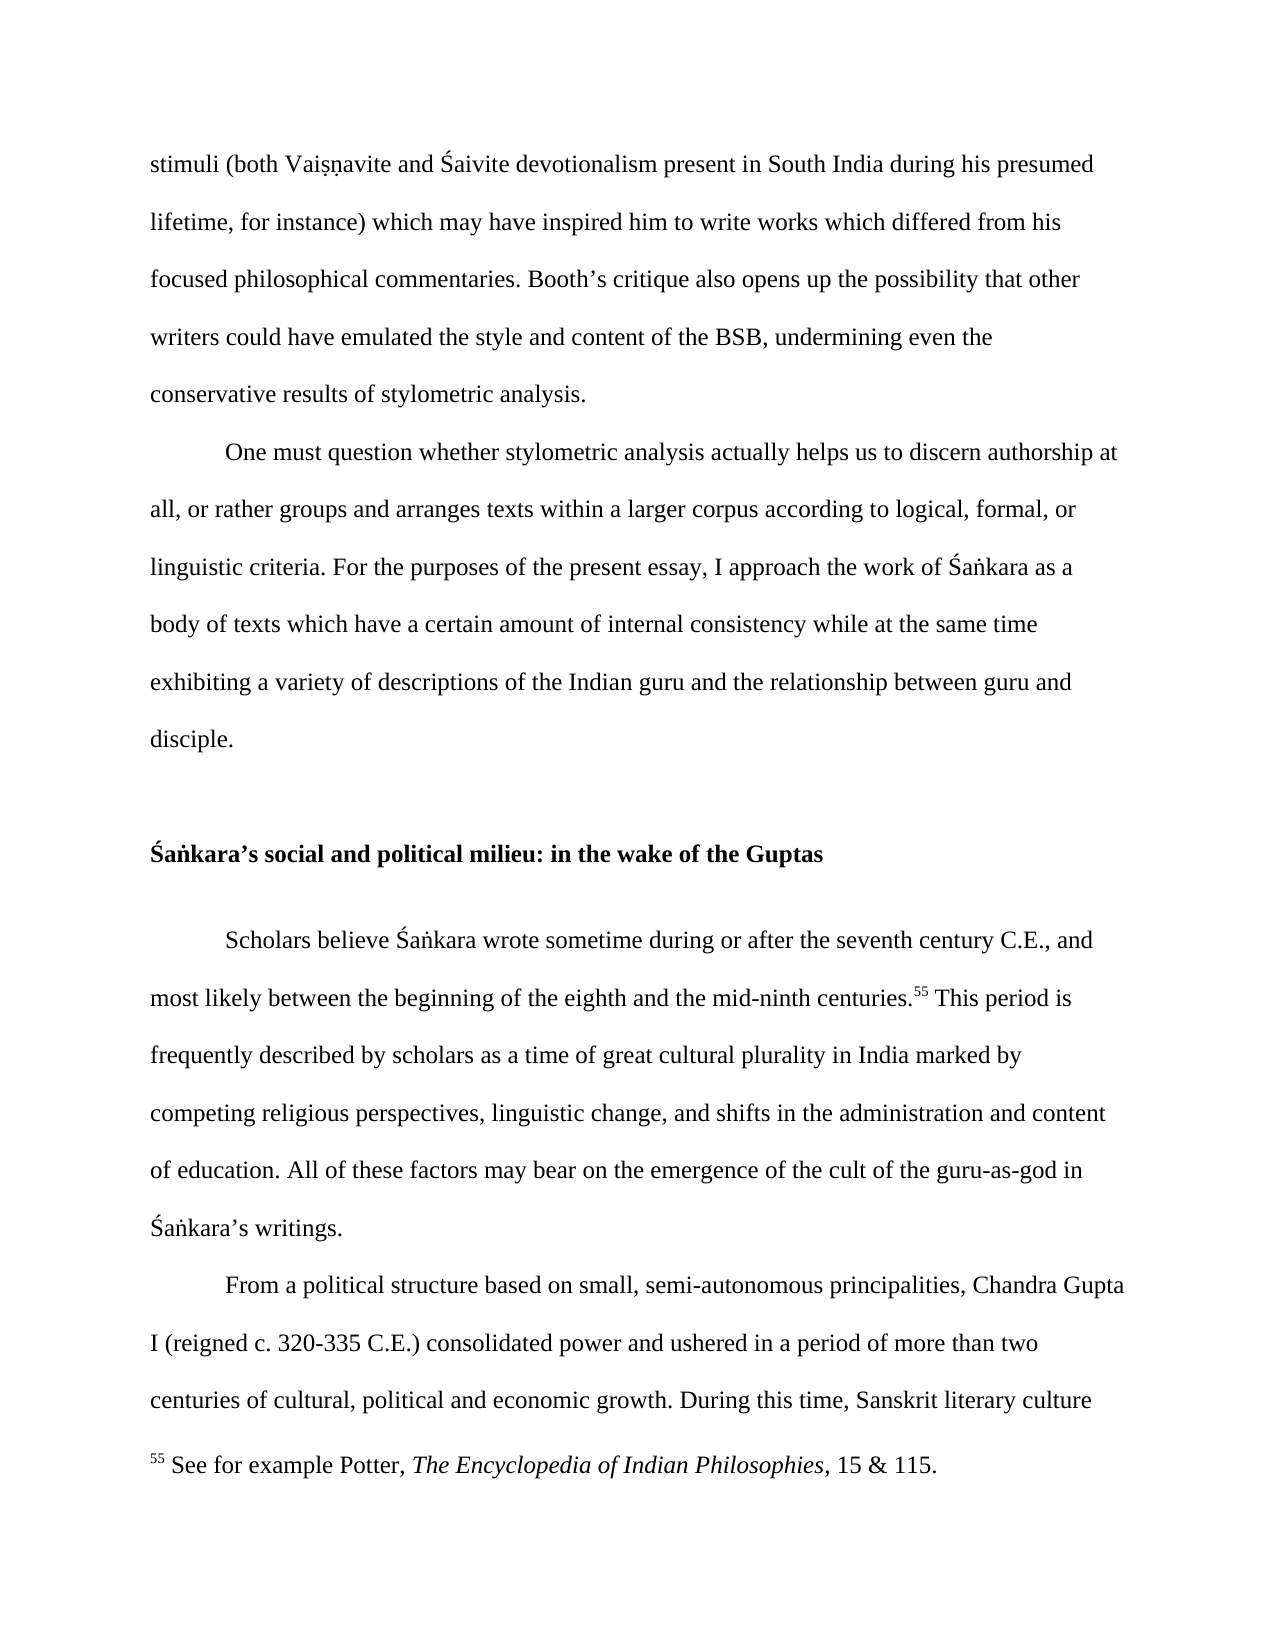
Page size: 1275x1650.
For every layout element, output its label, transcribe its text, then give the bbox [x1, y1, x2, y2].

text From a political structure based on small, semi-autonomous principalities, Chandra Gupta I (reigned c. 320-335 C.E.) consolidated power and ushered in a period of more than two centuries of cultural, political and economic growth. During this time, Sanskrit literary culture [150, 1271, 1127, 1414]
text stimuli (both Vaiṣṇavite and Śaivite devotionalism present in South India during his presumed lifetime, for instance) which may have inspired him to write works which differed from his focused philosophical commentaries. Booth’s critique also opens up the possibility that other writers could have emulated the style and content of the BSB, undermining even the conservative results of stylometric analysis. [150, 149, 1096, 408]
text 55 See for example Potter, The Encyclopedia of Indian Philosophies, 15 & 115. [150, 1450, 1137, 1479]
text Scholars believe Śaṅkara wrote sometime during or after the seventh century C.E., and most likely between the beginning of the eighth and the mid-ninth centuries.55 This period is frequently described by scholars as a time of great cultural plurality in India marked by competing religious perspectives, linguistic change, and shifts in the administration and content of education. All of these factors may bear on the emergence of the cult of the guru-as-god in Śaṅkara’s writings. [150, 926, 1108, 1242]
subtitle Śaṅkara’s social and political milieu: in the wake of the Guptas [150, 839, 1137, 868]
text One must question whether stylometric analysis actually helps us to discern authorship at all, or rather groups and arranges texts within a larger corpus according to logical, formal, or linguistic criteria. For the purposes of the present essay, I approach the work of Śaṅkara as a body of texts which have a certain amount of internal consistency while at the same time exhibiting a variety of descriptions of the Indian guru and the relationship between guru and disciple. [150, 437, 1120, 753]
